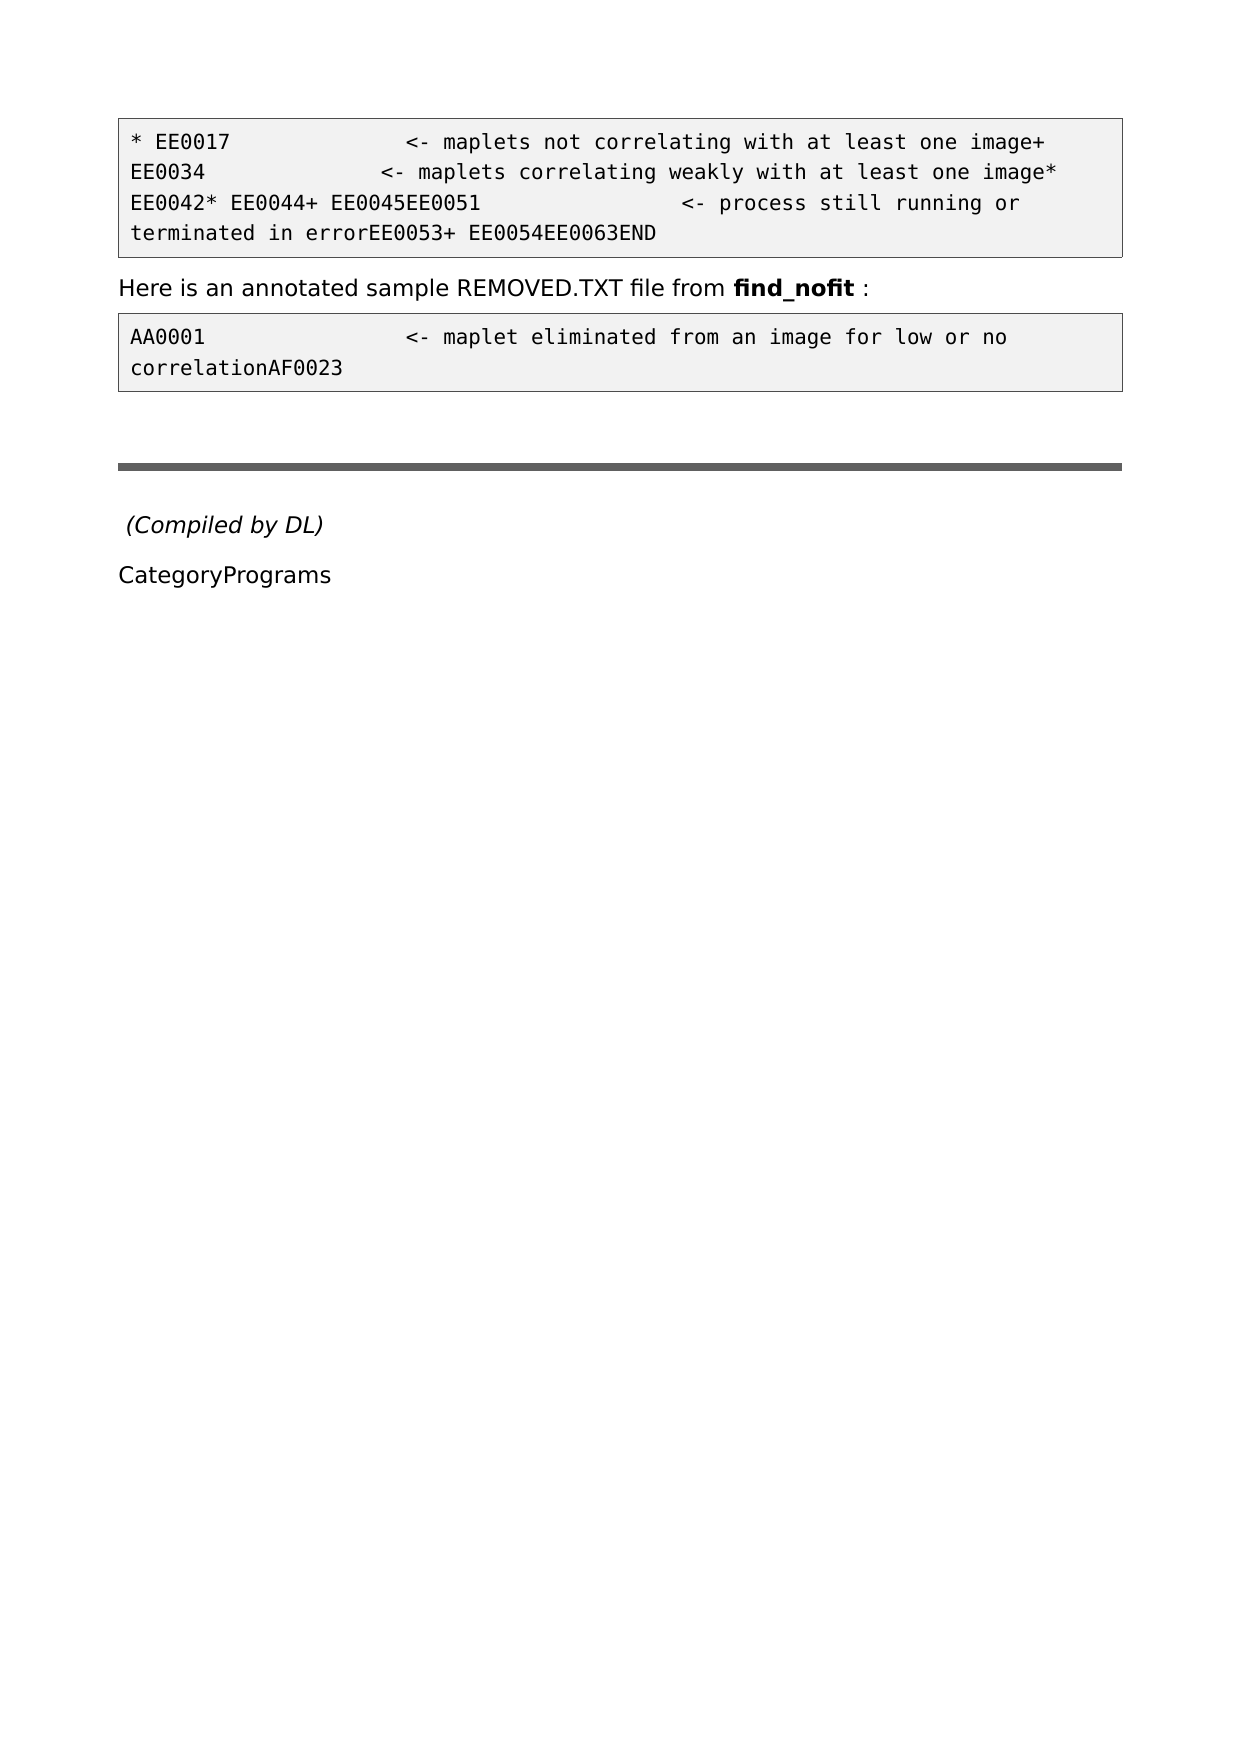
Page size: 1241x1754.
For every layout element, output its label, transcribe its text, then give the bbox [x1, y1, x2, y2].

text CategoryPrograms [118, 562, 1122, 589]
text * EE0017 <- maplets not correlating with at least one image+ EE0034 <- maplets correlating weakly with at least one image* EE0042* EE0044+ EE0045EE0051 <- process still running or terminated in errorEE0053+ EE0054EE0063END [119, 119, 1122, 257]
text AA0001 <- maplet eliminated from an image for low or no correlationAF0023 [119, 314, 1122, 391]
text Here is an annotated sample REMOVED.TXT file from find_nofit : [118, 275, 1122, 302]
text (Compiled by DL) [118, 512, 1122, 539]
